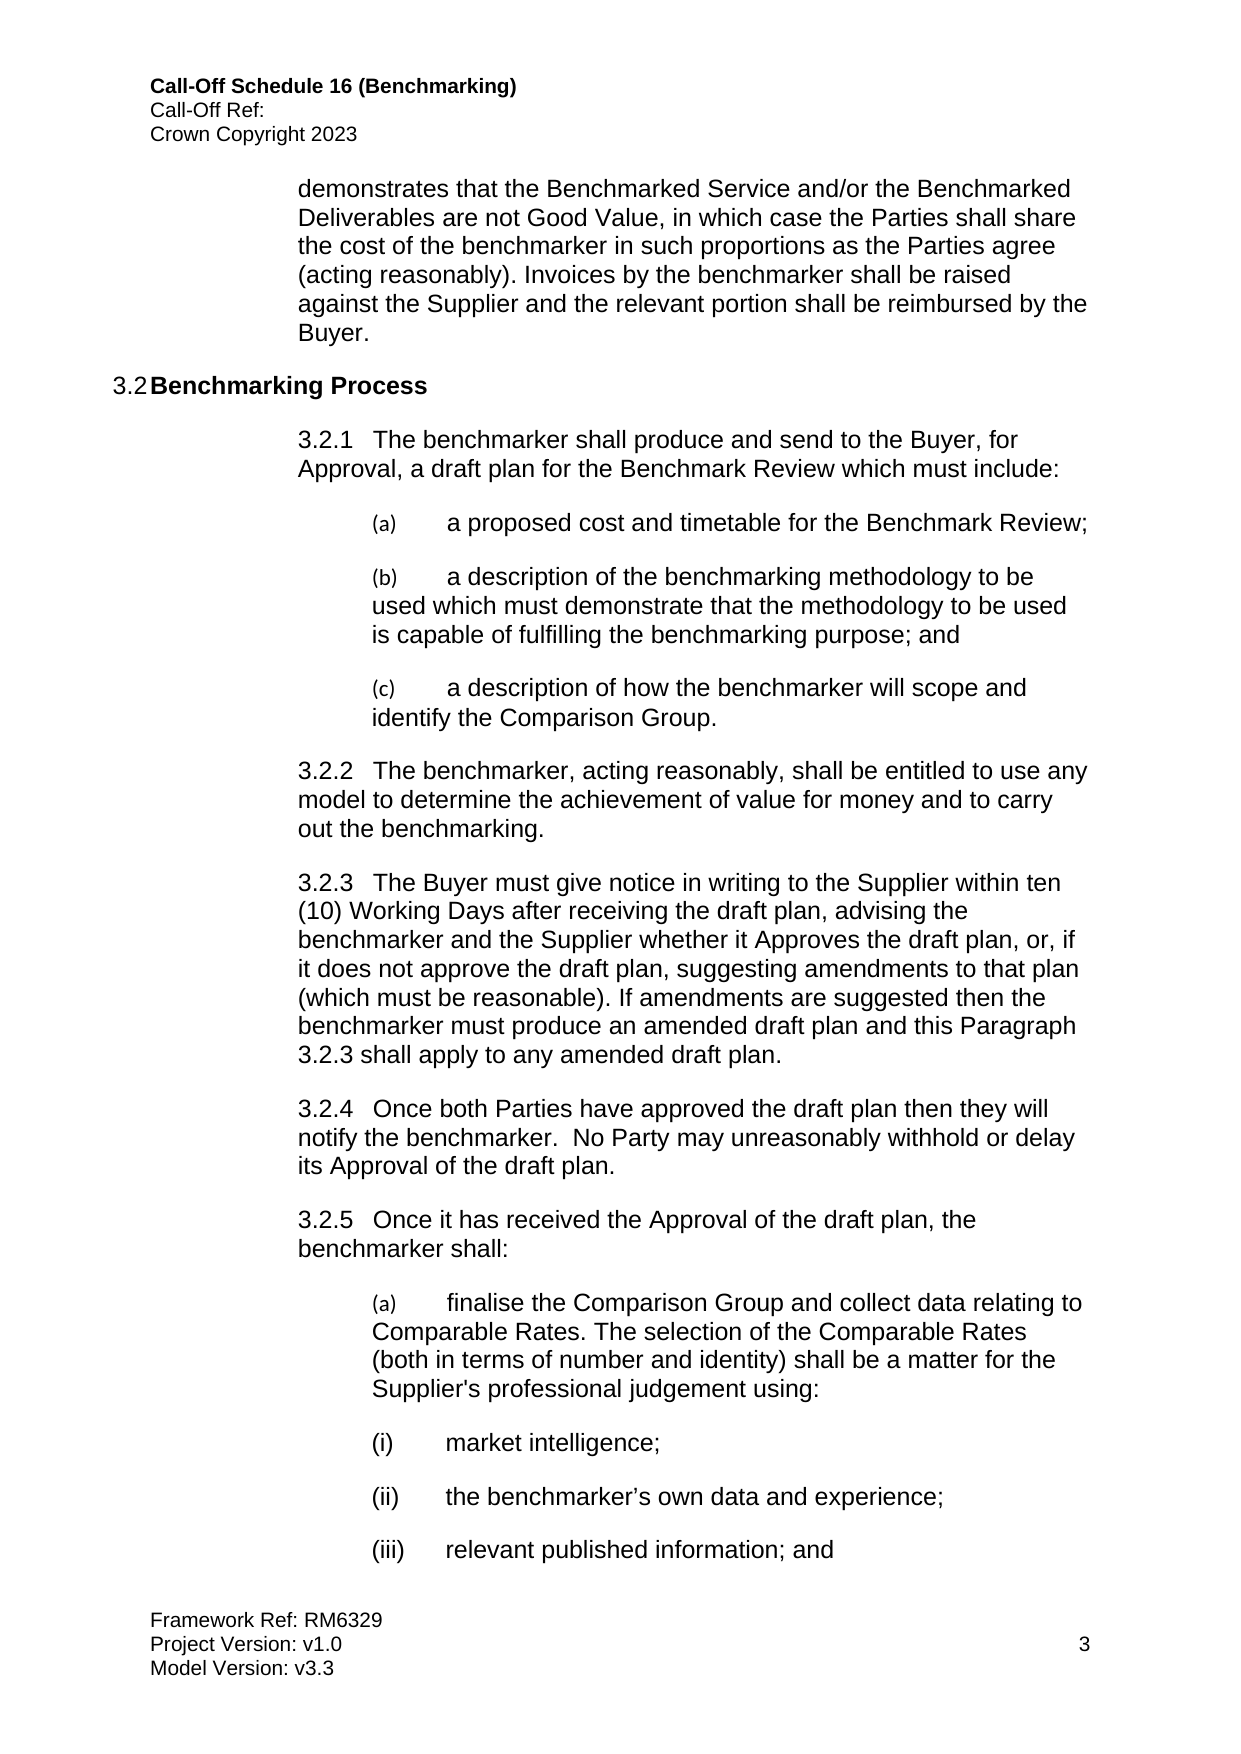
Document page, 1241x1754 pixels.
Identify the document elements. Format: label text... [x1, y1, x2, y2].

list Benchmarking Process [112, 371, 1090, 400]
list a description of the benchmarking methodology to be used which must demonstrate that the methodology to be used is capable of fulfilling the benchmarking purpose; and [372, 562, 1090, 648]
list Once both Parties have approved the draft plan then they will notify the benchmarker. No Party may unreasonably withhold or delay its Approval of the draft plan. [298, 1094, 1090, 1180]
list Once it has received the Approval of the draft plan, the benchmarker shall: [298, 1205, 1090, 1262]
list relevant published information; and [371, 1535, 1090, 1564]
list The benchmarker, acting reasonably, shall be entitled to use any model to determine the achievement of value for money and to carry out the benchmarking. [298, 756, 1090, 842]
list the benchmarker’s own data and experience; [371, 1482, 1090, 1510]
list a description of how the benchmarker will scope and identify the Comparison Group. [372, 673, 1090, 731]
list demonstrates that the Benchmarked Service and/or the Benchmarked Deliverables are not Good Value, in which case the Parties shall share the cost of the benchmarker in such proportions as the Parties agree (acting reasonably). Invoices by the benchmarker shall be raised against the Supplier and the relevant portion shall be reimbursed by the Buyer. [298, 174, 1090, 346]
list a proposed cost and timetable for the Benchmark Review; [372, 507, 1090, 537]
list The benchmarker shall produce and send to the Buyer, for Approval, a draft plan for the Benchmark Review which must include: [298, 425, 1090, 482]
list finalise the Comparison Group and collect data relating to Comparable Rates. The selection of the Comparable Rates (both in terms of number and identity) shall be a matter for the Supplier's professional judgement using: [372, 1287, 1090, 1403]
list The Buyer must give notice in writing to the Supplier within ten (10) Working Days after receiving the draft plan, advising the benchmarker and the Supplier whether it Approves the draft plan, or, if it does not approve the draft plan, suggesting amendments to that plan (which must be reasonable). If amendments are suggested then the benchmarker must produce an amended draft plan and this Paragraph 3.2.3 shall apply to any amended draft plan. [298, 867, 1090, 1069]
list market intelligence; [371, 1428, 1090, 1457]
